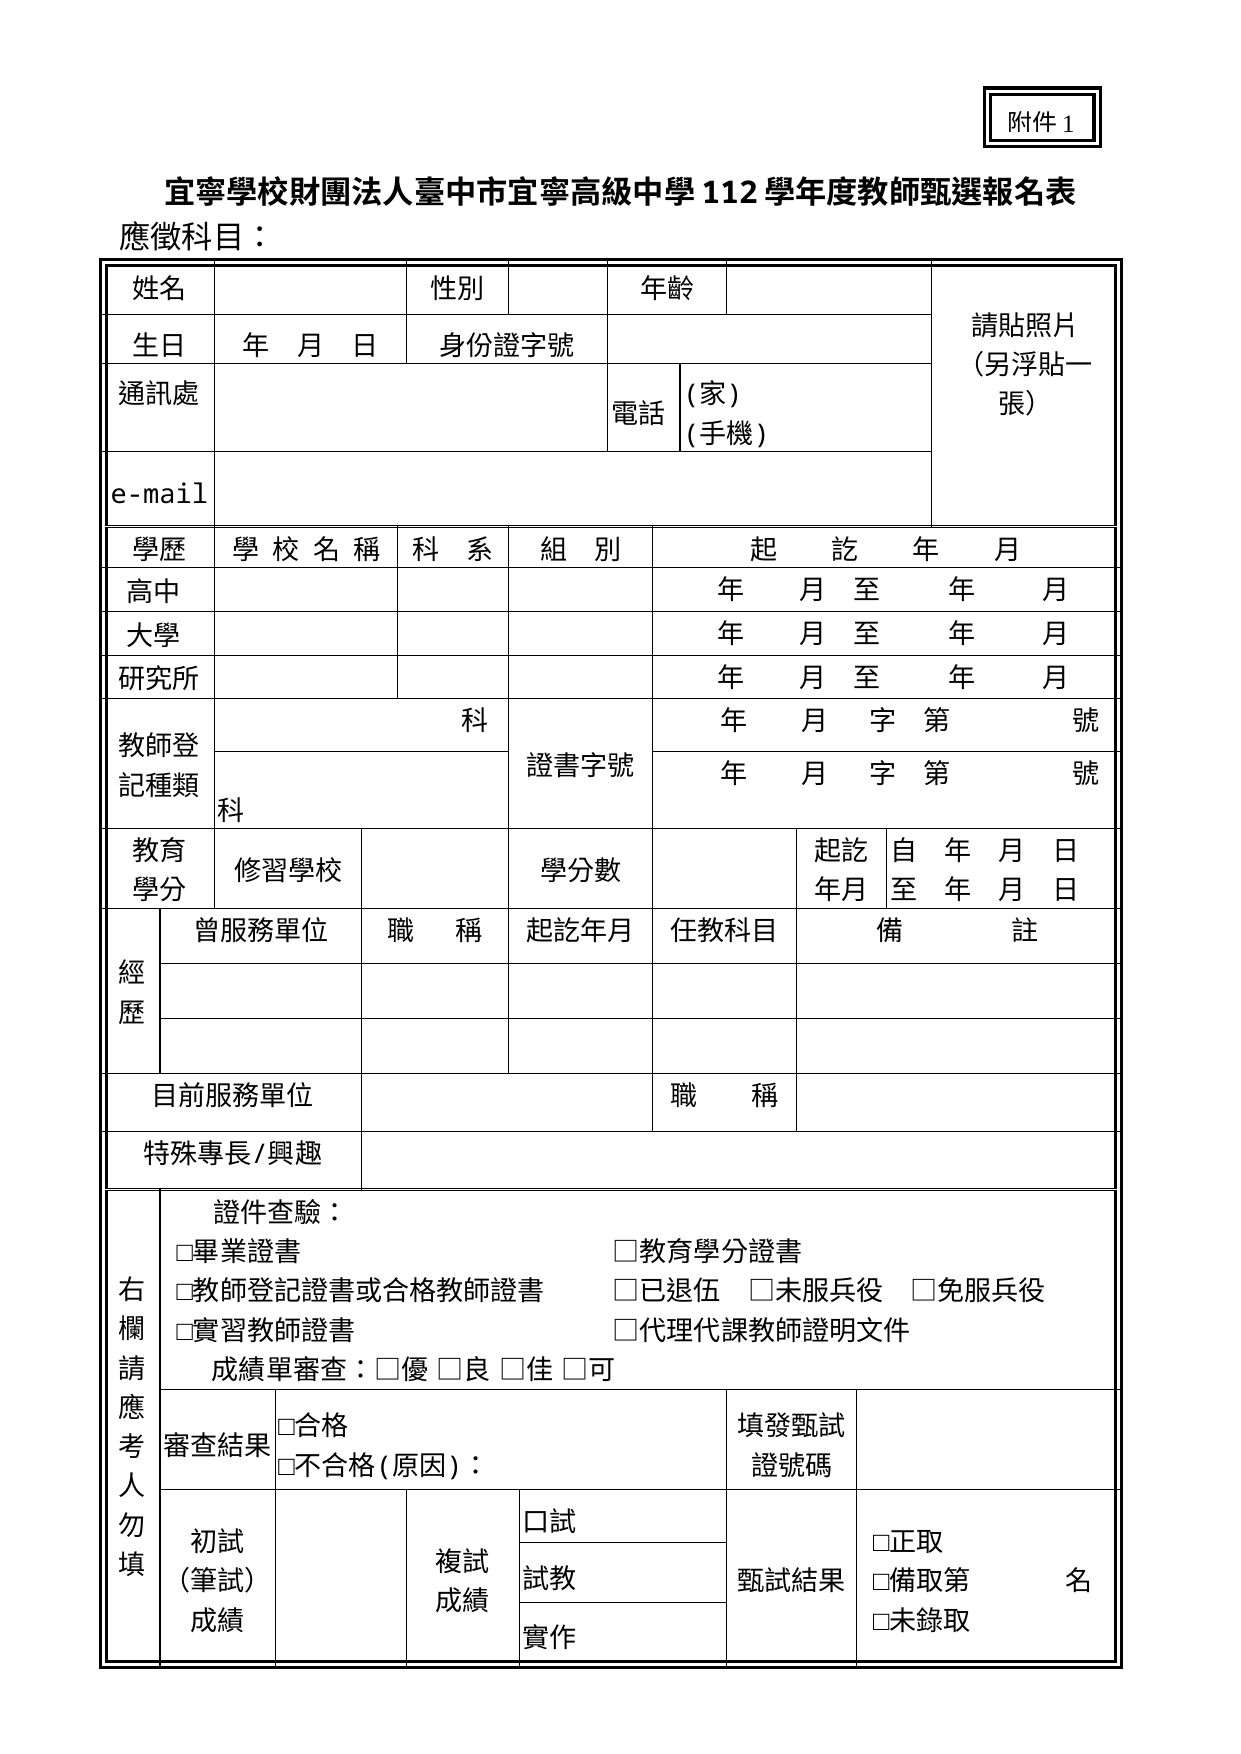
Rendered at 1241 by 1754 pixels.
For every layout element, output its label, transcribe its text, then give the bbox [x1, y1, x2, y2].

table_header 請貼照片 （另浮貼一張） [932, 261, 1118, 524]
table_cell 修習學校 [215, 829, 361, 907]
table_cell [362, 964, 508, 1017]
table_cell 學分數 [509, 829, 652, 907]
table_cell [362, 1019, 508, 1072]
table_cell [161, 964, 361, 1017]
table_cell 實作 [520, 1603, 726, 1660]
table_cell 起訖 年月 [797, 829, 886, 907]
table_cell 起 訖 年 月 [653, 528, 1114, 567]
table_header 性別 [407, 267, 508, 314]
table_cell 科 [215, 699, 508, 751]
table_cell [215, 656, 397, 698]
table_cell 初試 （筆試） 成績 [161, 1490, 275, 1660]
text 附件1 [1007, 103, 1077, 132]
table_cell 右欄請應考人勿填 [108, 1191, 159, 1660]
table_cell 證書字號 [509, 699, 652, 828]
table_cell 學 校 名 稱 [215, 528, 397, 567]
table_cell 填發甄試證號碼 [727, 1390, 856, 1489]
table_cell 學歷 [108, 528, 214, 567]
table_cell [276, 1490, 406, 1660]
table_cell 研究所 [108, 656, 214, 698]
table_cell 證件查驗： □畢業證書 □教育學分證書 □教師登記證書或合格教師證書 □已退伍 □未服兵役 □免服兵役 □實習教師證書 □代理代課教師證明文件 成績單審查：□優 □良 □佳 □可 [161, 1191, 1114, 1389]
table_cell 年 月 字 第 號 [653, 699, 1114, 751]
table_cell 年 月 至 年 月 [653, 612, 1114, 654]
table_cell 大學 [108, 612, 214, 654]
table_cell [215, 612, 397, 654]
table_cell [797, 1074, 1114, 1131]
text 應徵科目： [103, 212, 1137, 258]
table_cell [797, 1019, 1114, 1072]
table_cell 審查結果 [161, 1390, 275, 1489]
table_cell 通訊處 [108, 364, 214, 451]
table_cell 電話 [608, 364, 679, 451]
table_cell 身份證字號 [407, 315, 607, 363]
table_cell (家) (手機) [681, 364, 931, 451]
table_cell [161, 1019, 361, 1072]
table_cell 年 月 至 年 月 [653, 568, 1114, 611]
table_cell [509, 1019, 652, 1072]
table_cell 甄試結果 [727, 1490, 856, 1660]
table_cell 起訖年月 [509, 909, 652, 962]
table_cell [362, 1132, 1114, 1187]
table_cell [509, 964, 652, 1017]
table_cell [362, 1074, 652, 1131]
table_cell [653, 1019, 796, 1072]
table_cell 科 系 [398, 528, 508, 567]
table_header 年齡 [608, 267, 726, 314]
table_cell 教師登記種類 [108, 699, 214, 828]
table_header [727, 267, 931, 314]
table_cell [215, 452, 931, 524]
table_cell e-mail [108, 452, 214, 524]
table_cell [857, 1390, 1114, 1489]
table_cell 經 歷 [108, 909, 159, 1072]
table_cell 高中 [108, 568, 214, 611]
table_cell [608, 315, 931, 363]
table_cell 特殊專長/興趣 [108, 1132, 361, 1187]
table_cell 年 月 字 第 號 [653, 752, 1114, 828]
table_cell 職 稱 [362, 909, 508, 962]
table_cell [509, 568, 652, 611]
table_cell [653, 829, 796, 907]
table_cell 職 稱 [653, 1074, 796, 1131]
table_cell [797, 964, 1114, 1017]
table_header [509, 267, 607, 314]
table_cell [398, 568, 508, 611]
table_cell 曾服務單位 [161, 909, 361, 962]
table_cell □合格 □不合格(原因)： [276, 1390, 726, 1489]
table_cell 年 月 至 年 月 [653, 656, 1114, 698]
table_cell 科 [215, 752, 508, 828]
table_cell [215, 364, 607, 451]
table_cell 組 別 [509, 528, 652, 567]
table_cell 備 註 [797, 909, 1114, 962]
table_cell □正取 □備取第 名 □未錄取 [857, 1490, 1114, 1660]
table_cell 任教科目 [653, 909, 796, 962]
table_cell [509, 612, 652, 654]
table_cell [509, 656, 652, 698]
table_cell [362, 829, 508, 907]
table_cell 年 月 日 [215, 315, 406, 363]
table_cell 試教 [520, 1543, 726, 1602]
table_header 姓名 [104, 261, 214, 314]
table_cell 教育 學分 [108, 829, 214, 907]
text 宜寧學校財團法人臺中市宜寧高級中學112學年度教師甄選報名表 [103, 167, 1137, 212]
table_header [215, 267, 406, 314]
table_cell [653, 964, 796, 1017]
table_cell [398, 656, 508, 698]
table_cell [398, 612, 508, 654]
table_cell 複試 成績 [407, 1490, 519, 1660]
table_cell 自 年 月 日 至 年 月 日 [887, 829, 1114, 907]
table_cell 生日 [108, 315, 214, 363]
table_cell 目前服務單位 [108, 1074, 361, 1131]
table_cell [215, 568, 397, 611]
table_cell 口試 [520, 1490, 726, 1542]
